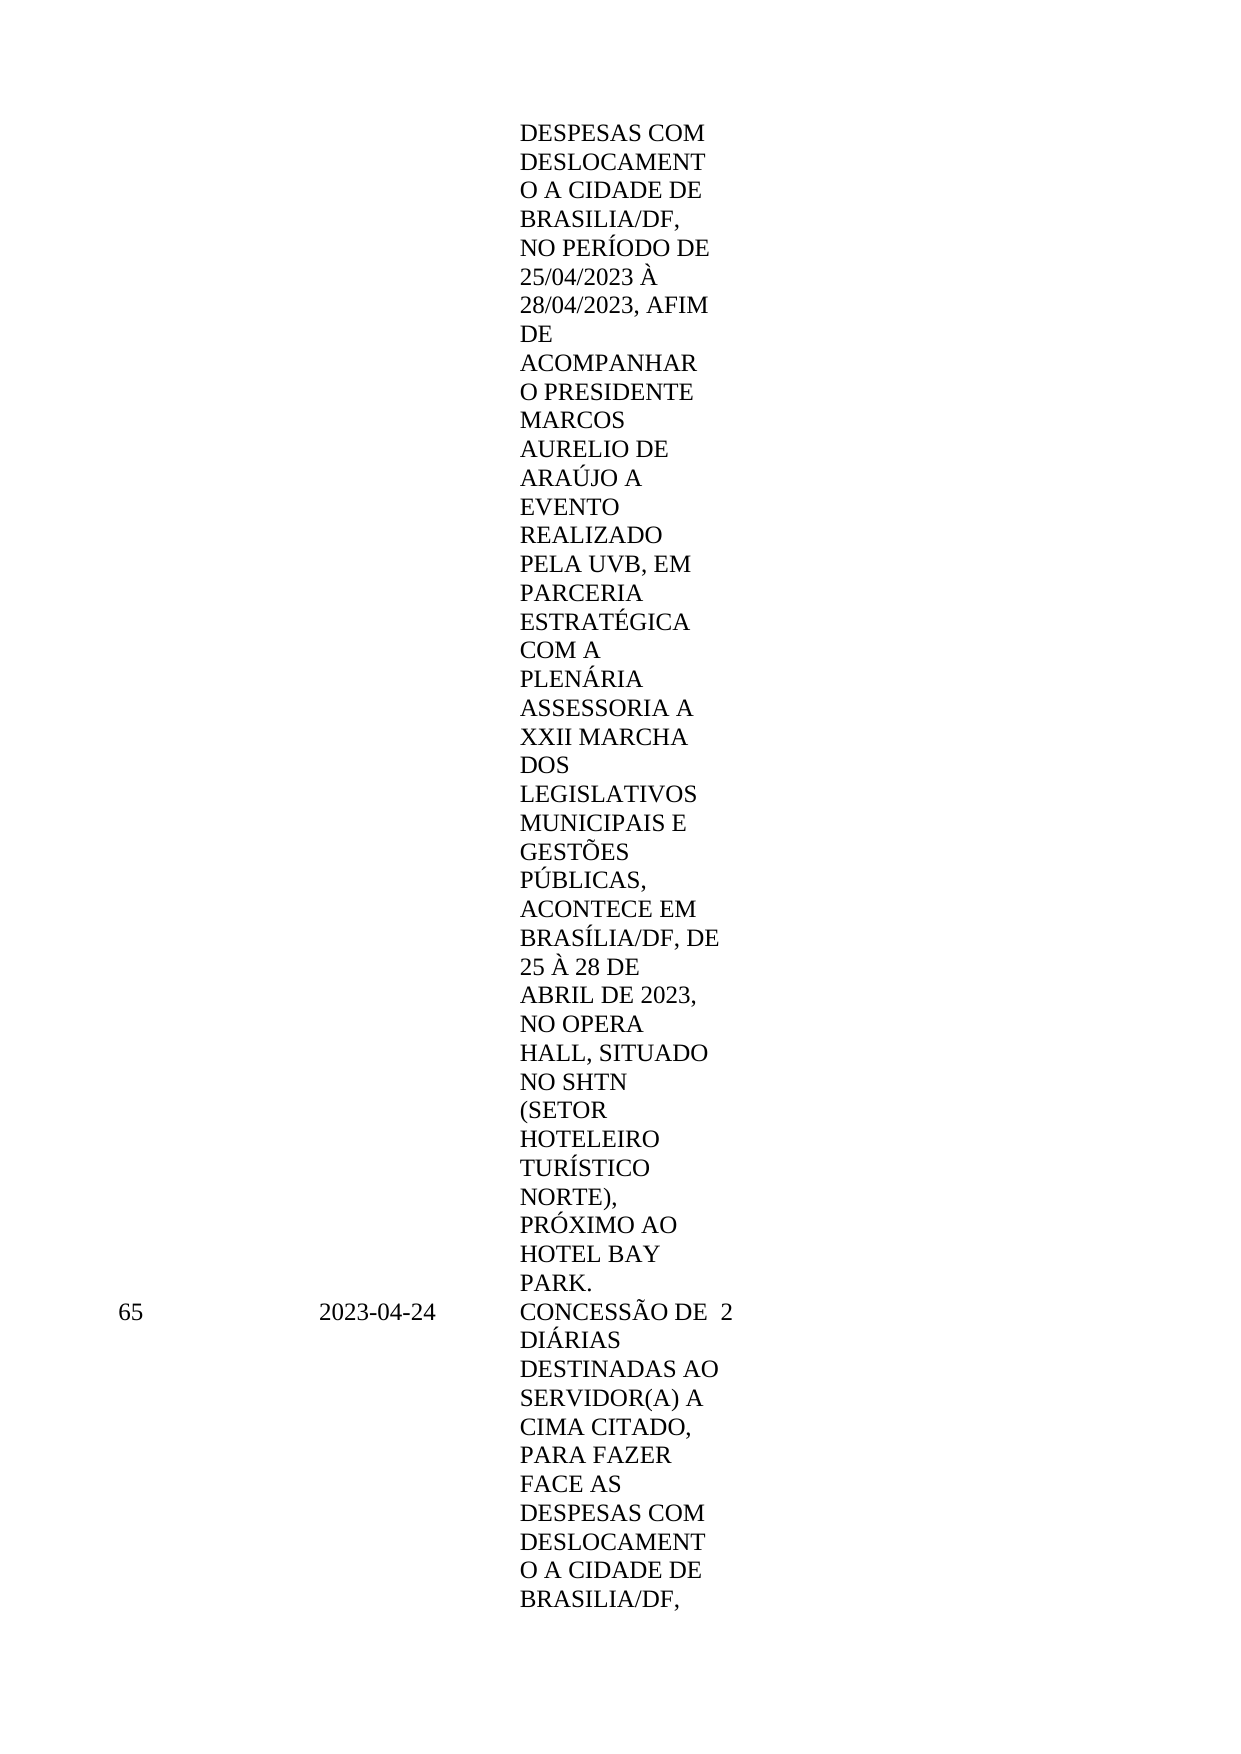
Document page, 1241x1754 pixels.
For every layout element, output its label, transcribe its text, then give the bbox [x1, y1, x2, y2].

table_cell [319, 118, 519, 1297]
table_cell DESPESAS COM DESLOCAMENTO A CIDADE DE BRASILIA/DF, NO PERÍODO DE 25/04/2023 À 28/04/2023, AFIM DE ACOMPANHAR O PRESIDENTE MARCOS AURELIO DE ARAÚJO A EVENTO REALIZADO PELA UVB, EM PARCERIA ESTRATÉGICA COM A PLENÁRIA ASSESSORIA A XXII MARCHA DOS LEGISLATIVOS MUNICIPAIS E GESTÕES PÚBLICAS, ACONTECE EM BRASÍLIA/DF, DE 25 À 28 DE ABRIL DE 2023, NO OPERA HALL, SITUADO NO SHTN (SETOR HOTELEIRO TURÍSTICO NORTE), PRÓXIMO AO HOTEL BAY PARK. [520, 118, 720, 1297]
table_cell 2 [720, 1297, 921, 1613]
table_cell [720, 118, 921, 1297]
table_cell [118, 118, 319, 1297]
table_cell 65 [118, 1297, 319, 1613]
table_cell [921, 1297, 1122, 1613]
table_cell 2023-04-24 [319, 1297, 519, 1613]
table_cell [921, 118, 1122, 1297]
table_cell CONCESSÃO DE DIÁRIAS DESTINADAS AO SERVIDOR(A) A CIMA CITADO, PARA FAZER FACE AS DESPESAS COM DESLOCAMENTO A CIDADE DE BRASILIA/DF, [520, 1297, 720, 1613]
